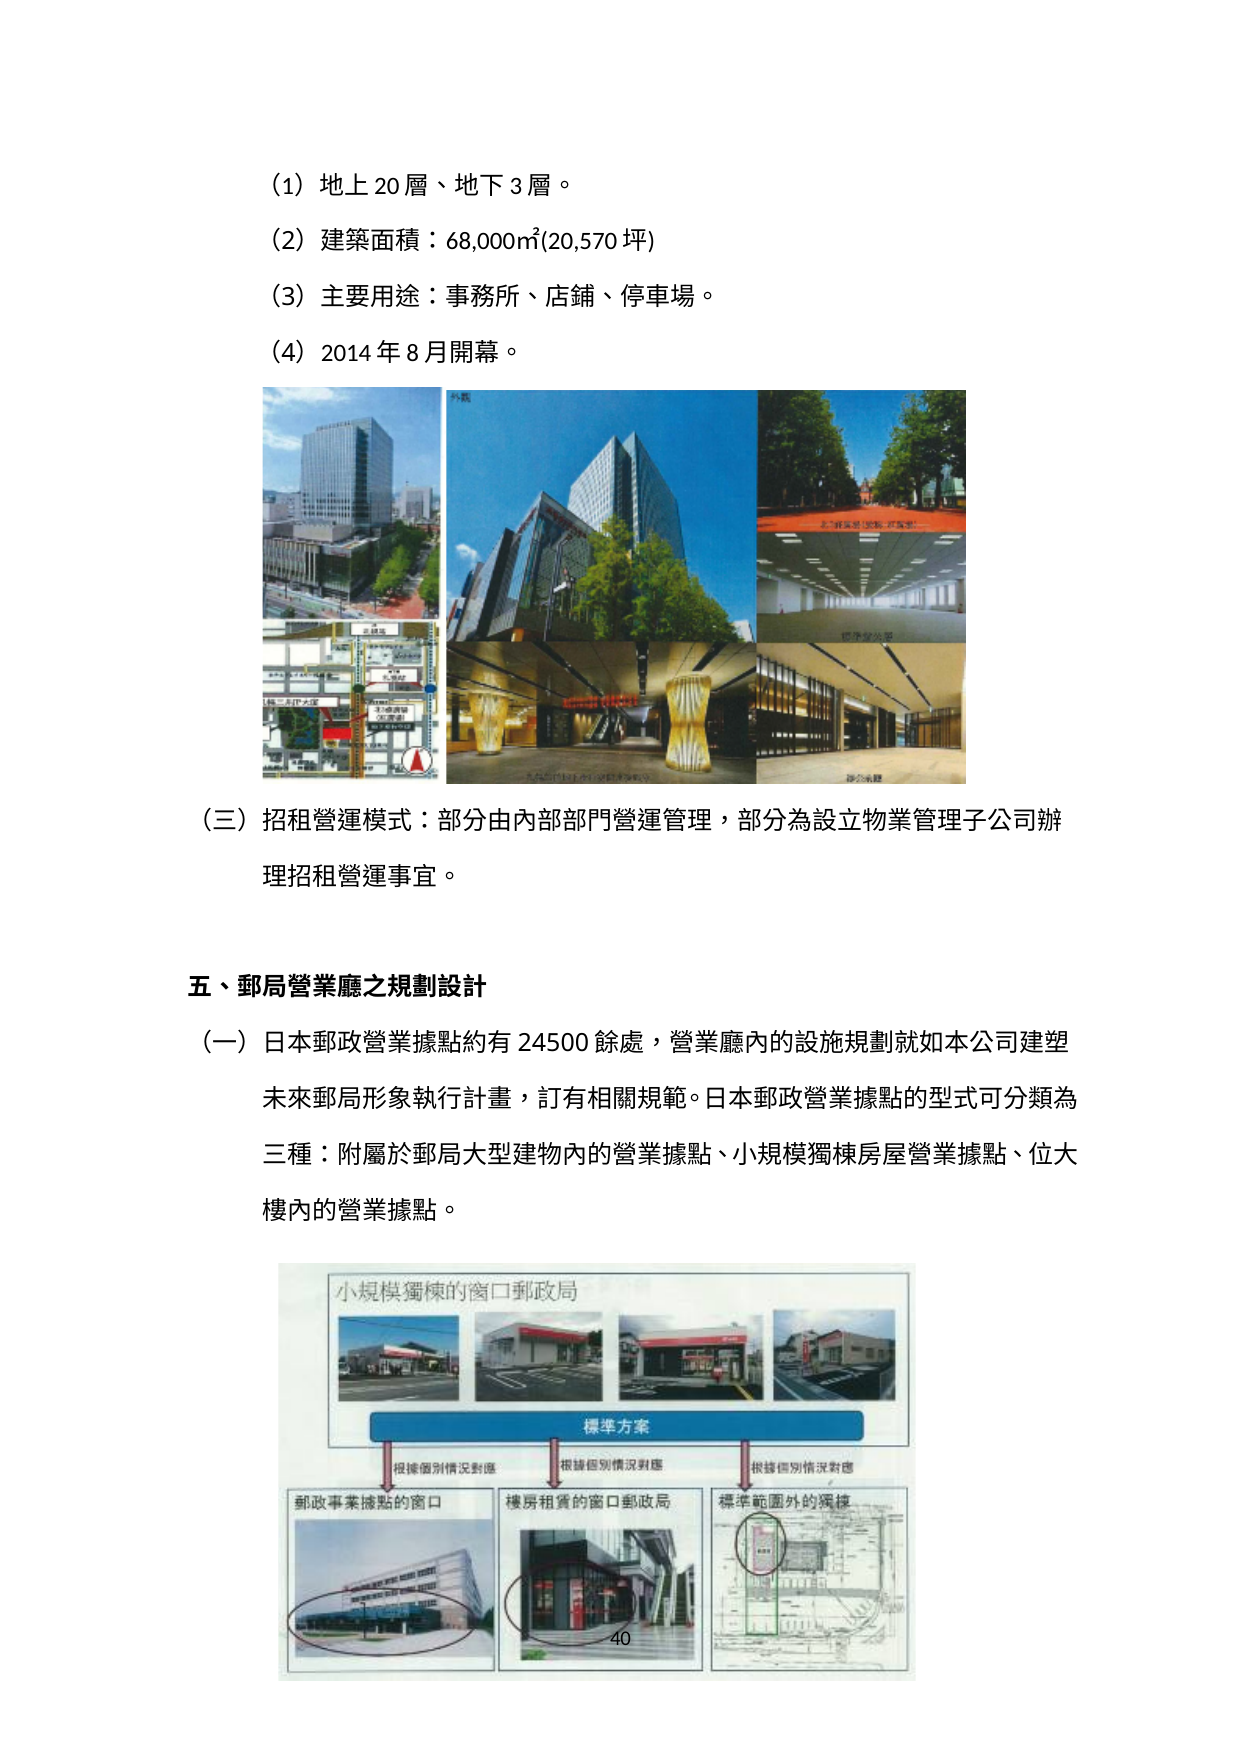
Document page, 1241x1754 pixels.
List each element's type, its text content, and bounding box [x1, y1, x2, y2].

text （2）建築面積：68,000㎡(20,570坪) [256, 220, 1078, 258]
text （3）主要用途：事務所、店鋪、停車場。 [256, 276, 1078, 313]
text （三）招租營運模式：部分由內部部門營運管理，部分為設立物業管理子公司辦理招租營運事宜。 [187, 799, 1078, 893]
picture [278, 1263, 916, 1681]
text （一）日本郵政營業據點約有24500餘處，營業廳內的設施規劃就如本公司建塑未來郵局形象執行計畫，訂有相關規範。日本郵政營業據點的型式可分類為三種：附屬於郵局大型建物內的營業據點、小規模獨棟房屋營業據點、位大樓內的營業據點。 [187, 1021, 1078, 1228]
list 五、郵局營業廳之規劃設計 [187, 966, 1078, 1003]
text （1）地上20層、地下3層。 [256, 164, 1078, 202]
text （4）2014年8月開幕。 [256, 331, 1078, 369]
picture [262, 387, 966, 784]
